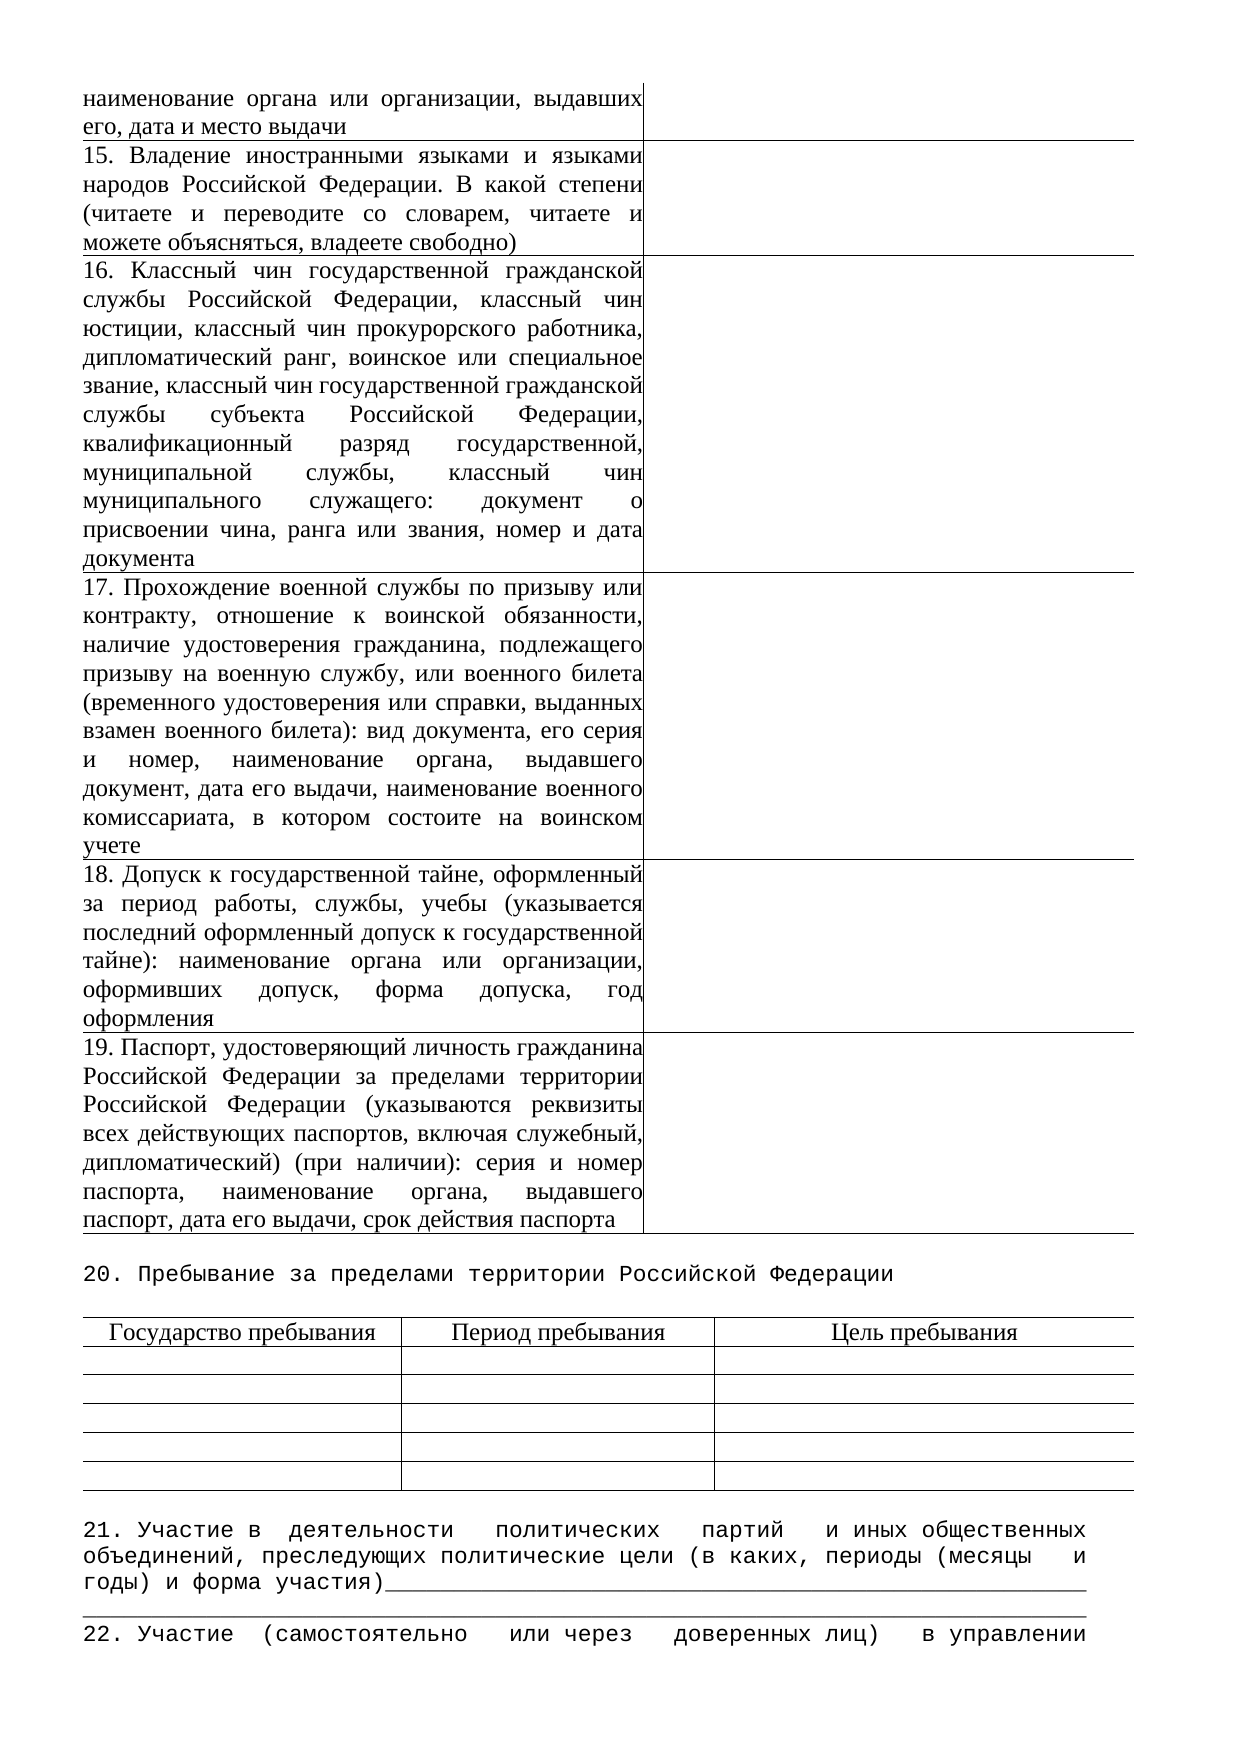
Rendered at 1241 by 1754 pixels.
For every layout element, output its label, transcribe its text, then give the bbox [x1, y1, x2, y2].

table_cell [83, 1462, 401, 1490]
table_cell [715, 1404, 1134, 1432]
table_cell [402, 1375, 714, 1403]
table_cell [644, 573, 1134, 859]
table_cell [83, 1347, 401, 1374]
table_cell 17. Прохождение военной службы по призыву или контракту, отношение к воинской обязанности, наличие удостоверения гражданина, подлежащего призыву на военную службу, или военного билета (временного удостоверения или справки, выданных взамен военного билета): вид документа, его серия и номер, наименование органа, выдавшего документ, дата его выдачи, наименование военного комиссариата, в котором состоите на воинском учете [83, 573, 643, 859]
table_cell [715, 1433, 1134, 1461]
table_cell 15. Владение иностранными языками и языками народов Российской Федерации. В какой степени (читаете и переводите со словарем, читаете и можете объясняться, владеете свободно) [83, 141, 643, 255]
table_cell [715, 1462, 1134, 1490]
table_cell 18. Допуск к государственной тайне, оформленный за период работы, службы, учебы (указывается последний оформленный допуск к государственной тайне): наименование органа или организации, оформивших допуск, форма допуска, год оформления [83, 860, 643, 1032]
table_cell [644, 860, 1134, 1032]
table_cell [644, 1033, 1134, 1233]
table_cell [715, 1347, 1134, 1374]
table_cell наименование органа или организации, выдавших его, дата и место выдачи [83, 83, 643, 140]
table_cell [83, 1404, 401, 1432]
text объединений, преследующих политические цели (в каких, периоды (месяцы и [83, 1545, 1157, 1571]
text _________________________________________________________________________ [83, 1597, 1157, 1622]
table_cell [715, 1375, 1134, 1403]
text 22. Участие (самостоятельно или через доверенных лиц) в управлении [83, 1622, 1157, 1648]
table_cell [644, 141, 1134, 255]
table_header Государство пребывания [83, 1318, 401, 1346]
table_cell [402, 1433, 714, 1461]
table_cell [402, 1462, 714, 1490]
text 21. Участие в деятельности политических партий и иных общественных [83, 1519, 1157, 1545]
table_cell [83, 1375, 401, 1403]
text 20. Пребывание за пределами территории Российской Федерации [83, 1262, 1157, 1288]
table_header Период пребывания [402, 1318, 714, 1346]
table_cell 19. Паспорт, удостоверяющий личность гражданина Российской Федерации за пределами территории Российской Федерации (указываются реквизиты всех действующих паспортов, включая служебный, дипломатический) (при наличии): серия и номер паспорта, наименование органа, выдавшего паспорт, дата его выдачи, срок действия паспорта [83, 1033, 643, 1233]
table_cell [83, 1433, 401, 1461]
table_cell [644, 256, 1134, 572]
table_cell [644, 83, 1134, 140]
table_cell 16. Классный чин государственной гражданской службы Российской Федерации, классный чин юстиции, классный чин прокурорского работника, дипломатический ранг, воинское или специальное звание, классный чин государственной гражданской службы субъекта Российской Федерации, квалификационный разряд государственной, муниципальной службы, классный чин муниципального служащего: документ о присвоении чина, ранга или звания, номер и дата документа [83, 256, 643, 572]
table_header Цель пребывания [715, 1318, 1134, 1346]
table_cell [402, 1404, 714, 1432]
table_cell [402, 1347, 714, 1374]
text годы) и форма участия)___________________________________________________ [83, 1571, 1157, 1597]
